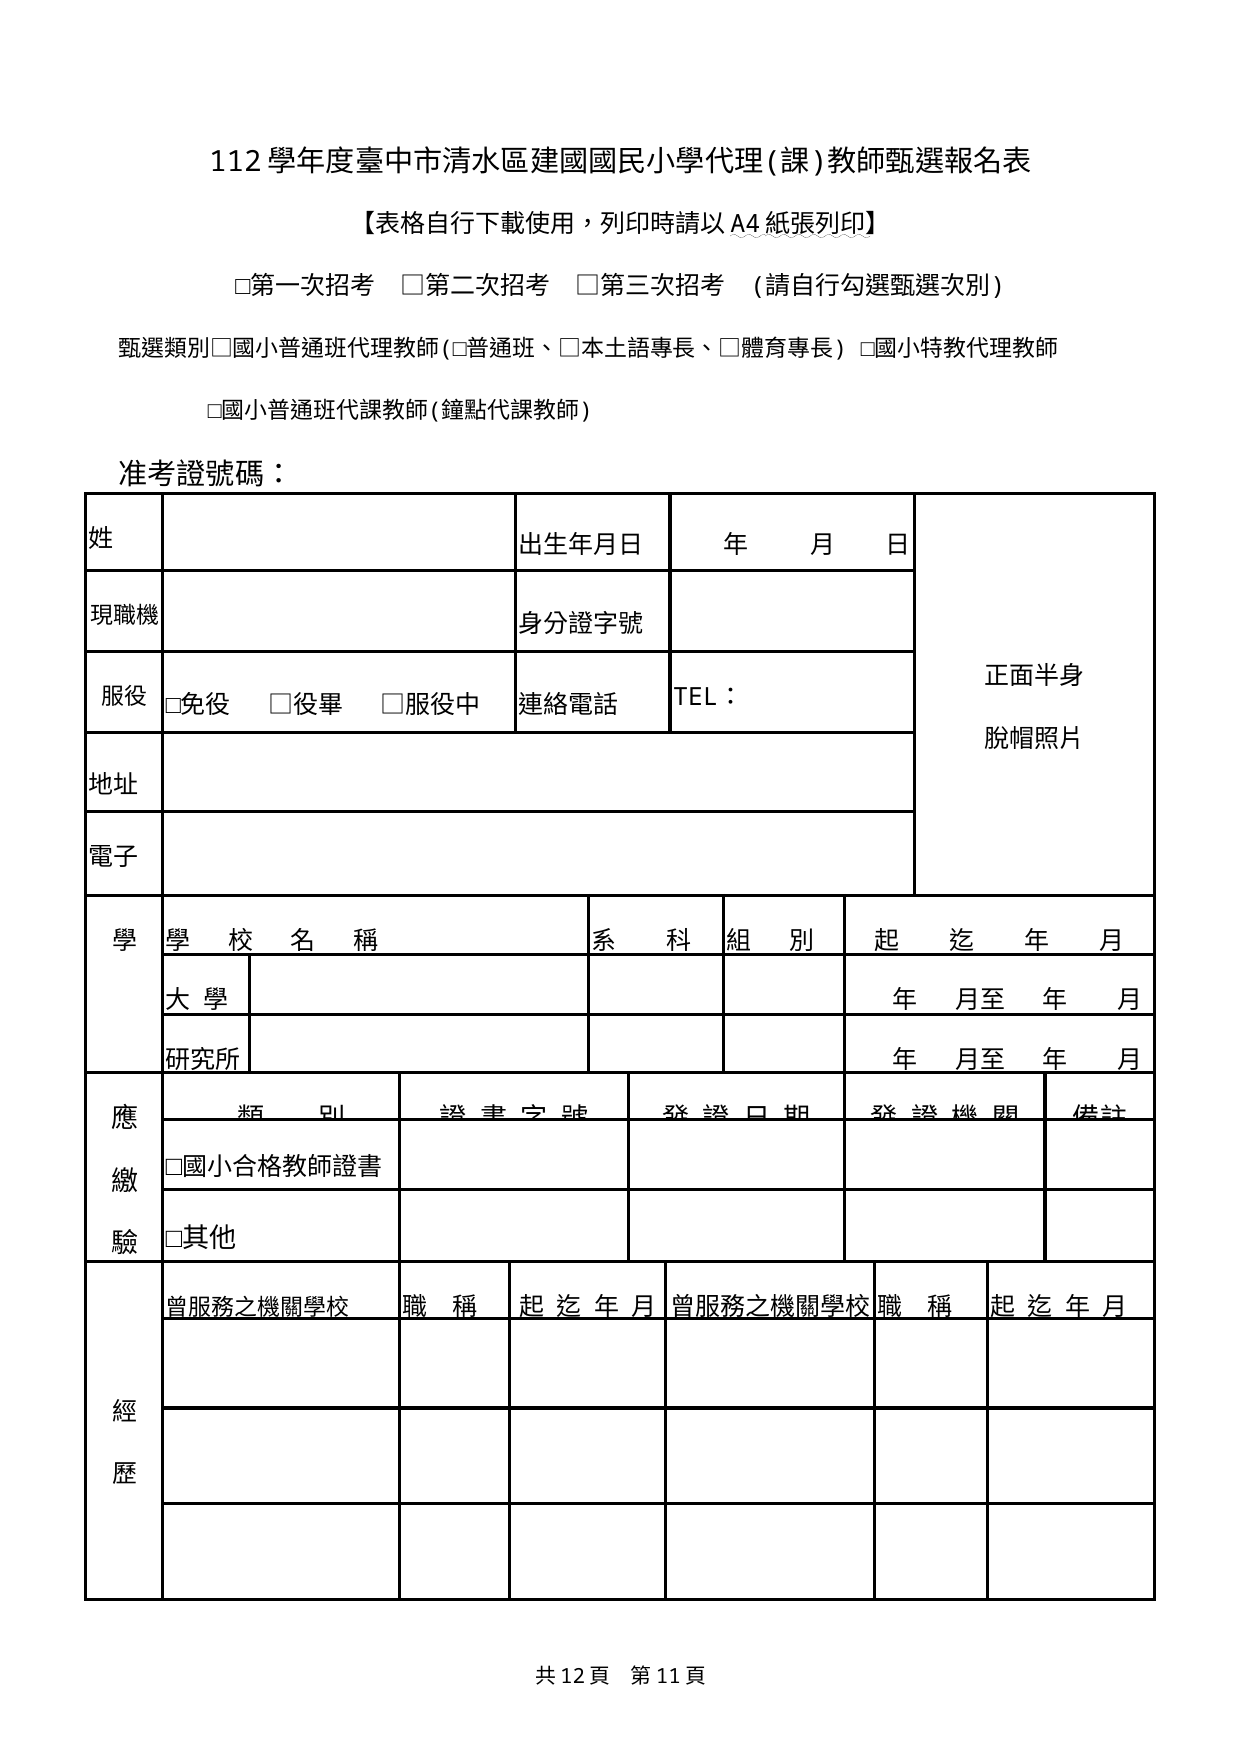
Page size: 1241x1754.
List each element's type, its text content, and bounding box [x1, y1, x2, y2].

table_cell 年 月至 年 月 [846, 1016, 1153, 1071]
table_cell [725, 1016, 843, 1071]
table_cell 組 別 [725, 897, 843, 953]
table_cell [876, 1505, 986, 1597]
text 【表格自行下載使用，列印時請以A4紙張列印】 [118, 180, 1122, 242]
table_cell 職 稱 [876, 1263, 986, 1317]
table_cell 起 迄 年 月 [989, 1263, 1153, 1317]
table_cell 連絡電話 [517, 653, 668, 731]
text □第一次招考 □第二次招考 □第三次招考 (請自行勾選甄選次別) [118, 242, 1122, 305]
table_cell [630, 1191, 843, 1260]
table_cell □國小合格教師證書 [164, 1121, 398, 1188]
table_cell 電子郵件 [87, 813, 161, 894]
table_cell [725, 956, 843, 1012]
table_cell [511, 1410, 664, 1502]
table_cell 曾服務之機關學校 [164, 1263, 398, 1317]
table_cell [667, 1410, 873, 1502]
text 甄選類別□國小普通班代理教師(□普通班、□本土語專長、□體育專長) □國小特教代理教師 [118, 305, 1122, 367]
table_cell [1047, 1191, 1153, 1260]
text 准考證號碼： [118, 430, 1122, 492]
table_cell [989, 1505, 1153, 1597]
table_cell 證 書 字 號 [401, 1074, 627, 1118]
table_cell 經 歷 [87, 1263, 161, 1597]
table_cell [164, 1410, 398, 1502]
table_cell 研究所 [164, 1016, 248, 1071]
table_cell 類 別 [164, 1074, 398, 1118]
table_cell TEL： 手機： [672, 653, 913, 731]
table_cell 年 月至 年 月 [846, 956, 1153, 1012]
table_cell 起 迄 年 月 [511, 1263, 664, 1317]
table_cell [630, 1121, 843, 1188]
table_cell 職 稱 [401, 1263, 508, 1317]
table_cell [401, 1410, 508, 1502]
table_header 出生年月日 [517, 495, 668, 569]
table_cell [511, 1505, 664, 1597]
table_cell 現職機關學校 [87, 572, 161, 650]
table_cell [672, 572, 913, 650]
table_cell [846, 1191, 1043, 1260]
table_cell 學 校 名 稱 [164, 897, 587, 953]
table_cell 服役 情形 [87, 653, 161, 731]
text 112學年度臺中市清水區建國國民小學代理(課)教師甄選報名表 [118, 117, 1122, 180]
table_header 姓 名 [87, 495, 161, 569]
table_cell 身分證字號 [517, 572, 668, 650]
table_header 正面半身 脫帽照片 [916, 495, 1153, 894]
table_cell [401, 1121, 627, 1188]
table_cell 發 證 機 關 [846, 1074, 1043, 1118]
table_cell [590, 1016, 722, 1071]
table_cell □免役 □役畢 □服役中 [164, 653, 514, 731]
table_cell [251, 956, 587, 1012]
table_cell [164, 1320, 398, 1406]
table_cell [164, 1505, 398, 1597]
table_cell [667, 1505, 873, 1597]
table_cell 學 歷 [87, 897, 161, 1071]
table_cell [989, 1410, 1153, 1502]
table_cell [401, 1191, 627, 1260]
table_cell 大 學 [164, 956, 248, 1012]
table_cell 系 科 [590, 897, 722, 953]
table_cell [511, 1320, 664, 1406]
table_cell 曾服務之機關學校 [667, 1263, 873, 1317]
table_cell 起 迄 年 月 [846, 897, 1153, 953]
table_cell 備註 [1047, 1074, 1153, 1118]
table_cell [989, 1320, 1153, 1406]
table_cell [876, 1320, 986, 1406]
table_cell [667, 1320, 873, 1406]
table_cell [401, 1505, 508, 1597]
table_cell [846, 1121, 1043, 1188]
table_cell 發 證 日 期 [630, 1074, 843, 1118]
table_cell 地址 [87, 734, 161, 810]
table_cell [1047, 1121, 1153, 1188]
table_cell [164, 734, 913, 810]
table_cell [164, 813, 913, 894]
table_cell [401, 1320, 508, 1406]
table_header 年 月 日 [672, 495, 913, 569]
table_cell [876, 1410, 986, 1502]
table_cell [590, 956, 722, 1012]
text □國小普通班代課教師(鐘點代課教師) [139, 367, 1122, 430]
table_cell □其他 [164, 1191, 398, 1260]
table_header [164, 495, 514, 569]
table_cell 應 繳 驗 證 件 [87, 1074, 161, 1260]
table_cell [164, 572, 514, 650]
table_cell [251, 1016, 587, 1071]
